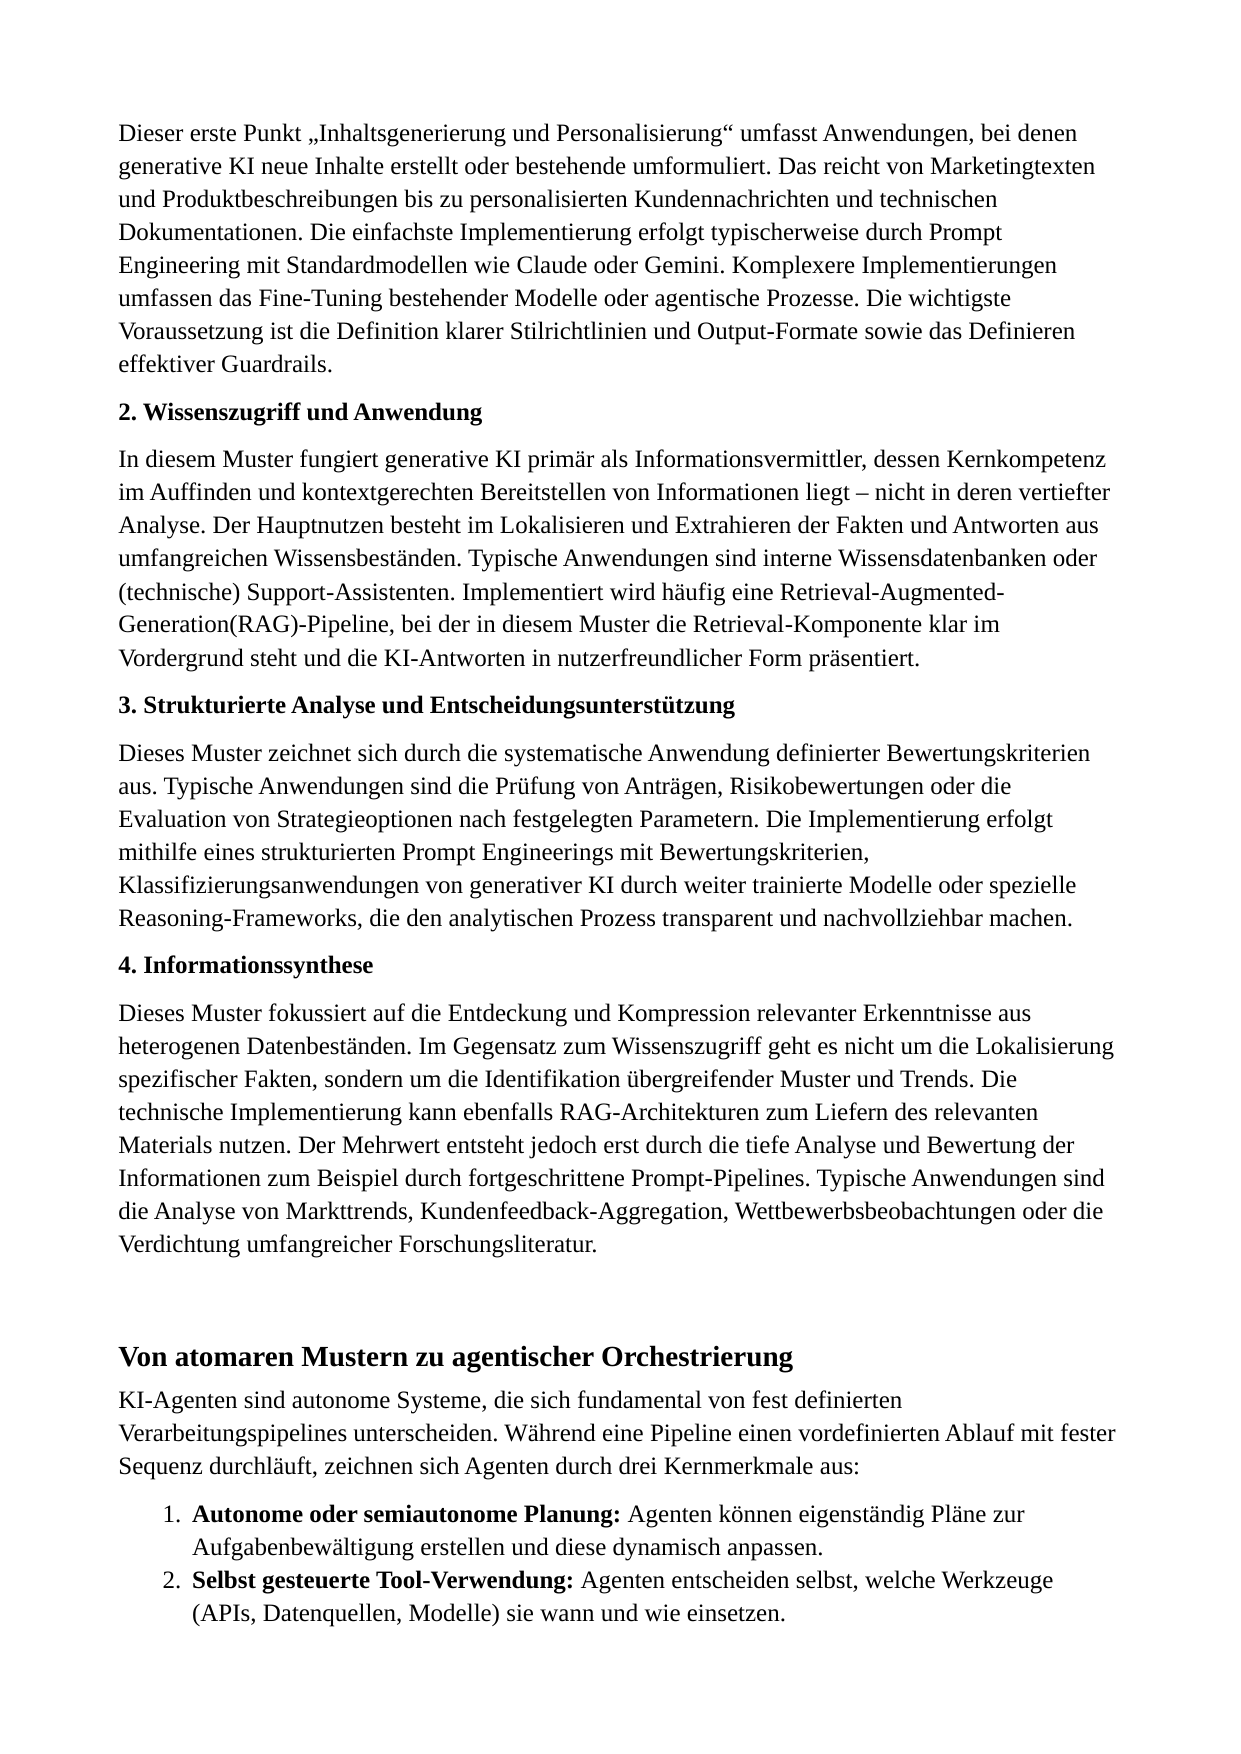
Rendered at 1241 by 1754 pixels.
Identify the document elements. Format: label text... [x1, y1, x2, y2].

list Autonome oder semiautonome Planung: Agenten können eigenständig Pläne zur Aufgabenbewältigung erstellen und diese dynamisch anpassen. [162, 1499, 1122, 1561]
subtitle Von atomaren Mustern zu agentischer Orchestrierung [118, 1339, 1122, 1373]
text Dieses Muster fokussiert auf die Entdeckung und Kompression relevanter Erkenntnisse aus heterogenen Datenbeständen. Im Gegensatz zum Wissenszugriff geht es nicht um die Lokalisierung spezifischer Fakten, sondern um die Identifikation übergreifender Muster und Trends. Die technische Implementierung kann ebenfalls RAG-Architekturen zum Liefern des relevanten Materials nutzen. Der Mehrwert entsteht jedoch erst durch die tiefe Analyse und Bewertung der Informationen zum Beispiel durch fortgeschrittene Prompt-Pipelines. Typische Anwendungen sind die Analyse von Markttrends, Kundenfeedback-Aggregation, Wettbewerbsbeobachtungen oder die Verdichtung umfangreicher Forschungsliteratur. [118, 998, 1122, 1258]
text In diesem Muster fungiert generative KI primär als Informationsvermittler, dessen Kernkompetenz im Auffinden und kontextgerechten Bereitstellen von Informationen liegt – nicht in deren vertiefter Analyse. Der Hauptnutzen besteht im Lokalisieren und Extrahieren der Fakten und Antworten aus umfangreichen Wissensbeständen. Typische Anwendungen sind interne Wissensdatenbanken oder (technische) Support‑Assistenten. Implementiert wird häufig eine Retrieval-Augmented-Generation(RAG)-Pipeline, bei der in diesem Muster die Retrieval‑Komponente klar im Vordergrund steht und die KI-Antworten in nutzerfreundlicher Form präsentiert. [118, 444, 1122, 671]
text 2. Wissenszugriff und Anwendung [118, 397, 1122, 426]
text 4. Informationssynthese [118, 951, 1122, 979]
text 3. Strukturierte Analyse und Entscheidungsunterstützung [118, 690, 1122, 719]
list Selbst gesteuerte Tool-Verwendung: Agenten entscheiden selbst, welche Werkzeuge (APIs, Datenquellen, Modelle) sie wann und wie einsetzen. [162, 1565, 1122, 1627]
text Dieser erste Punkt „Inhaltsgenerierung und Personalisierung“ umfasst Anwendungen, bei denen generative KI neue Inhalte erstellt oder bestehende umformuliert. Das reicht von Marketingtexten und Produktbeschreibungen bis zu personalisierten Kundennachrichten und technischen Dokumentationen. Die einfachste Implementierung erfolgt typischerweise durch Prompt Engineering mit Standardmodellen wie Claude oder Gemini. Komplexere Implementierungen umfassen das Fine-Tuning bestehender Modelle oder agentische Prozesse. Die wichtigste Voraussetzung ist die Definition klarer Stilrichtlinien und Output-Formate sowie das Definieren effektiver Guardrails. [118, 118, 1122, 378]
text Dieses Muster zeichnet sich durch die systematische Anwendung definierter Bewertungskriterien aus. Typische Anwendungen sind die Prüfung von Anträgen, Risikobewertungen oder die Evaluation von Strategieoptionen nach festgelegten Parametern. Die Implementierung erfolgt mithilfe eines strukturierten Prompt Engineerings mit Bewertungskriterien, Klassifizierungsanwendungen von generativer KI durch weiter trainierte Modelle oder spezielle Reasoning-Frameworks, die den analytischen Prozess transparent und nachvollziehbar machen. [118, 738, 1122, 932]
text KI-Agenten sind autonome Systeme, die sich fundamental von fest definierten Verarbeitungspipelines unterscheiden. Während eine Pipeline einen vordefinierten Ablauf mit fester Sequenz durchläuft, zeichnen sich Agenten durch drei Kernmerkmale aus: [118, 1385, 1122, 1480]
